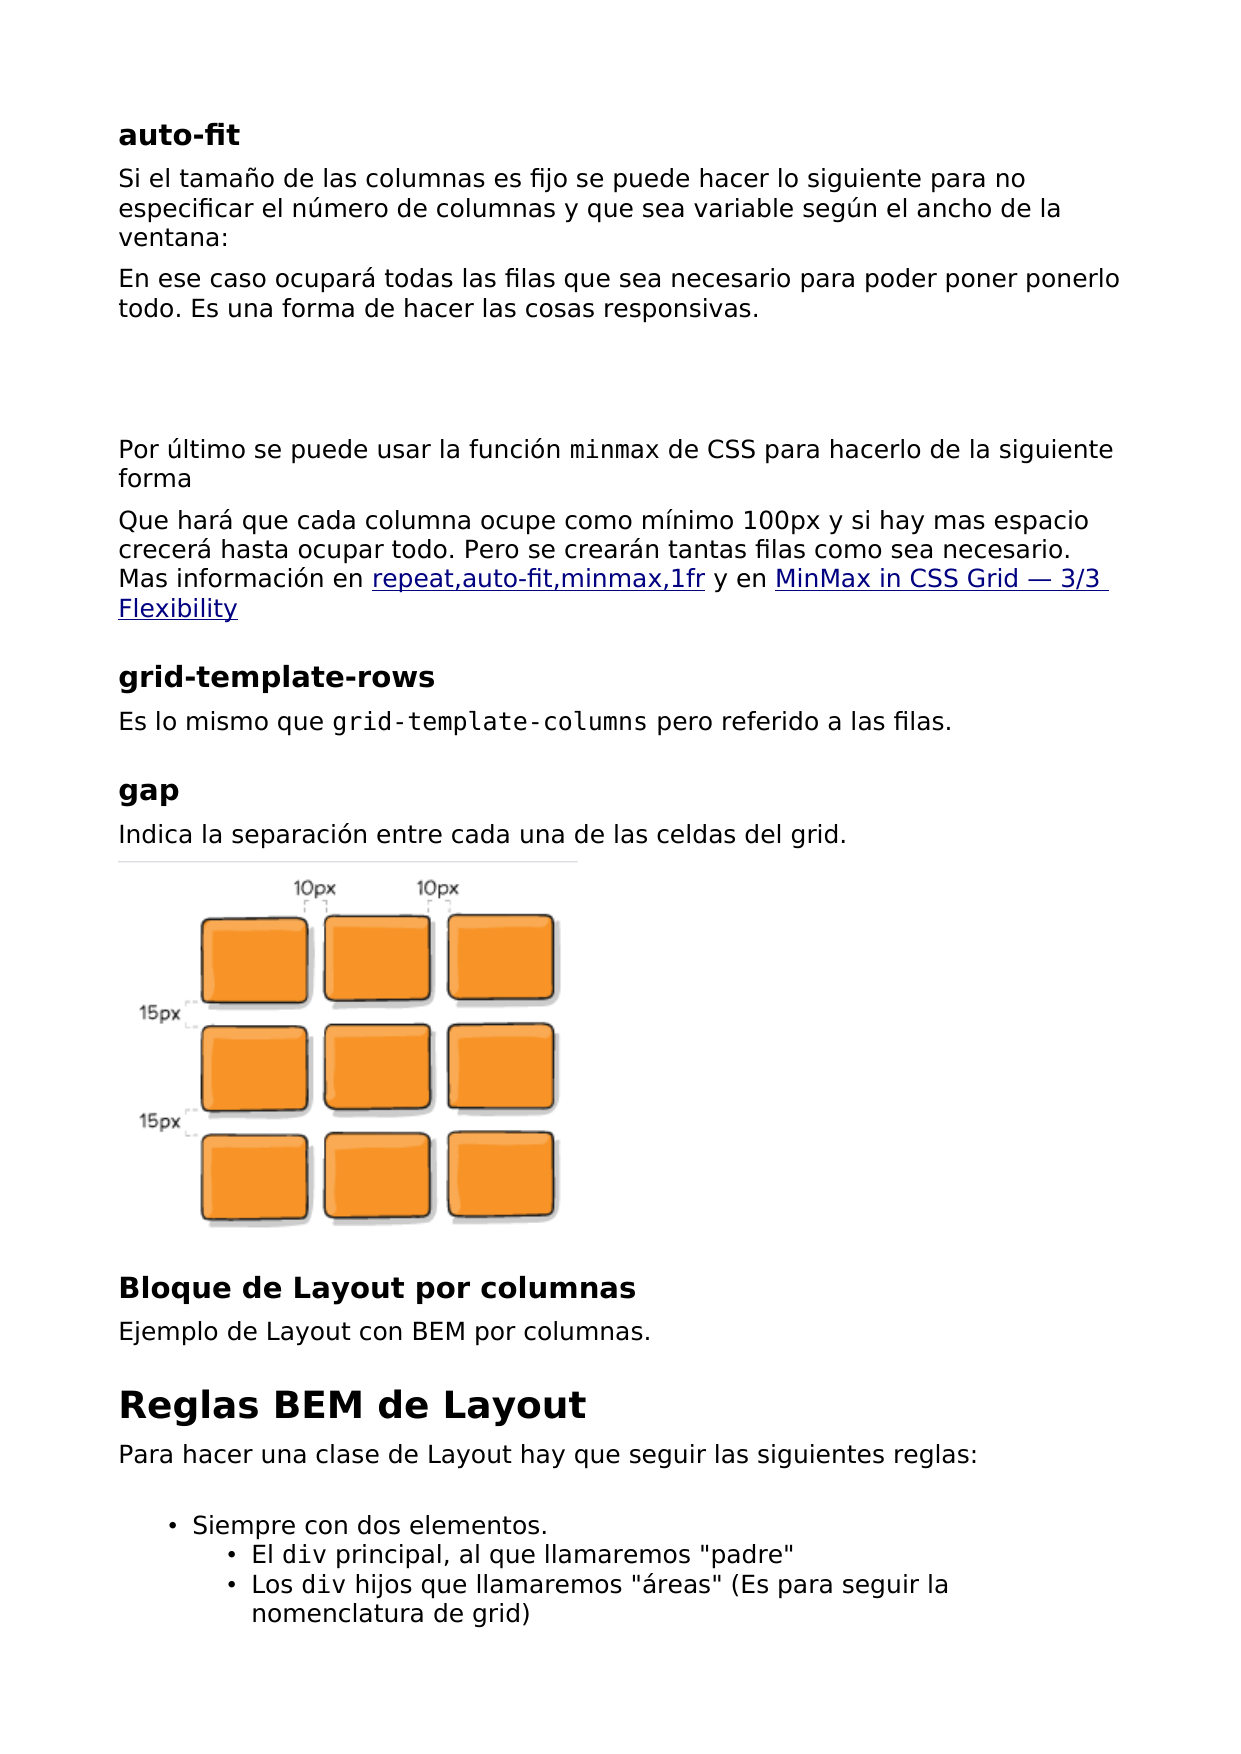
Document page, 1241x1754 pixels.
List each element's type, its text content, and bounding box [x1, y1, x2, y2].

list Los div hijos que llamaremos "áreas" (Es para seguir la nomenclatura de grid) [236, 1570, 1122, 1628]
text Si el tamaño de las columnas es fijo se puede hacer lo siguiente para no especificar el número de columnas y que sea variable según el ancho de la ventana: [118, 164, 1122, 252]
text Por último se puede usar la función minmax de CSS para hacerlo de la siguiente forma [118, 435, 1122, 494]
list El div principal, al que llamaremos "padre" [236, 1541, 1122, 1570]
text Es lo mismo que grid-template-columns pero referido a las filas. [118, 707, 1122, 736]
picture [118, 861, 578, 1234]
text Ejemplo de Layout con BEM por columnas. [118, 1317, 1122, 1347]
text Para hacer una clase de Layout hay que seguir las siguientes reglas: [118, 1440, 1122, 1469]
text Que hará que cada columna ocupe como mínimo 100px y si hay mas espacio crecerá hasta ocupar todo. Pero se crearán tantas filas como sea necesario. Mas información en repeat,auto-fit,minmax,1fr y en MinMax in CSS Grid — 3/3 Flexibility [118, 506, 1122, 623]
list Siempre con dos elementos. [177, 1511, 1122, 1541]
subtitle gap [118, 773, 1122, 807]
subtitle Reglas BEM de Layout [118, 1384, 1122, 1428]
text Indica la separación entre cada una de las celdas del grid. [118, 820, 1122, 849]
subtitle Bloque de Layout por columnas [118, 1271, 1122, 1305]
subtitle grid-template-rows [118, 660, 1122, 694]
text En ese caso ocupará todas las filas que sea necesario para poder poner ponerlo todo. Es una forma de hacer las cosas responsivas. [118, 264, 1122, 323]
subtitle auto-fit [118, 118, 1122, 152]
